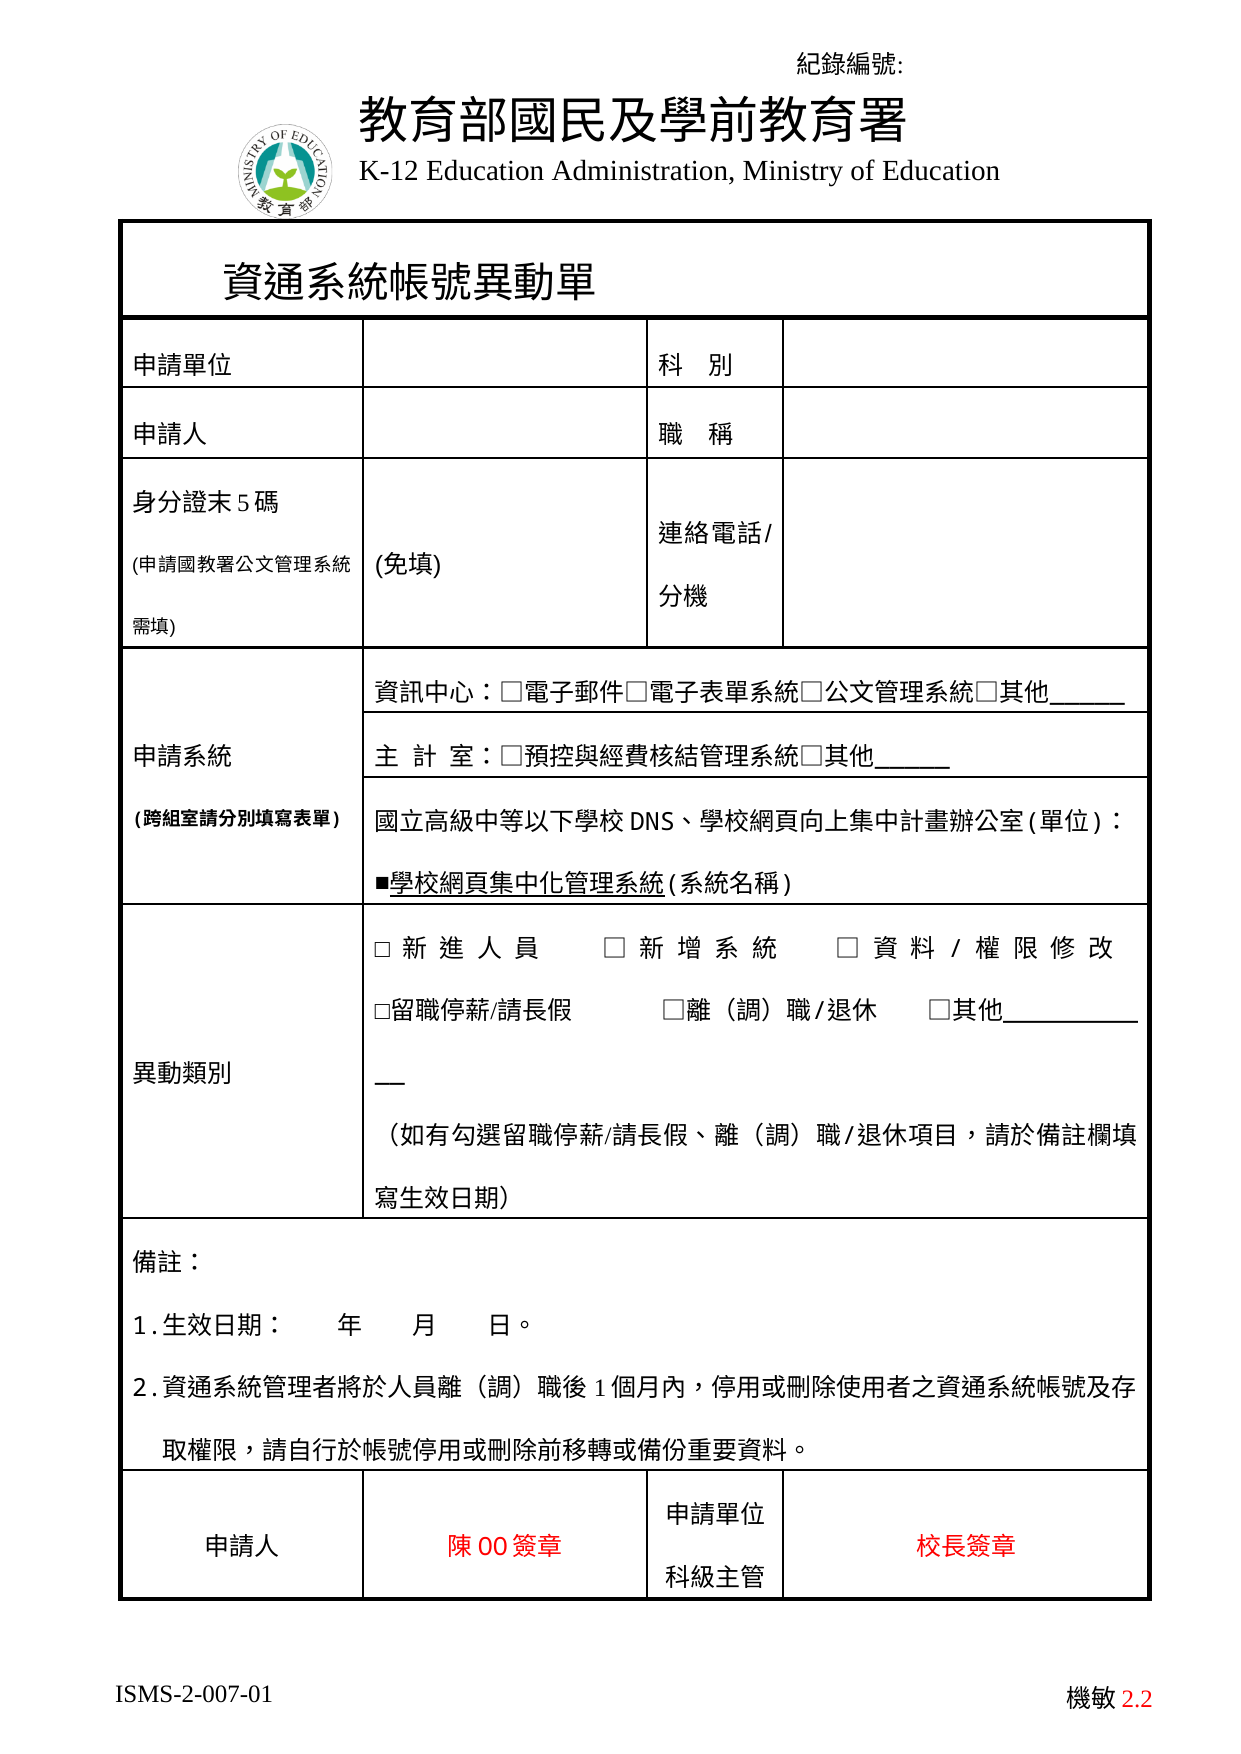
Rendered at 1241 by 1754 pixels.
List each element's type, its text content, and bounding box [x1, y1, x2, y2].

table_cell 校長簽章 [784, 1471, 1147, 1596]
table_cell [784, 388, 1147, 457]
table_cell 備註： 1.生效日期： 年 月 日。 2.資通系統管理者將於人員離（調）職後1個月內，停用或刪除使用者之資通系統帳號及存取權限，請自行於帳號停用或刪除前移轉或備份重要資料。 [123, 1219, 1147, 1469]
table_cell 申請系統 (跨組室請分別填寫表單) [123, 649, 362, 903]
table_cell 國立高級中等以下學校DNS、學校網頁向上集中計畫辦公室(單位)： ■學校網頁集中化管理系統(系統名稱) [364, 778, 1147, 903]
table_cell □新進人員 □新增系統 □資料/權限修改 □留職停薪/請長假 □離（調）職/退休 □其他___________ （如有勾選留職停薪/請長假、離（調）職/退休項目，請於備註欄填寫生效日期） [364, 905, 1147, 1217]
table_cell 資訊中心：□電子郵件□電子表單系統□公文管理系統□其他_____ [364, 649, 1147, 711]
table_cell 申請人 [123, 1471, 362, 1596]
table_cell 陳OO簽章 [364, 1471, 646, 1596]
table_cell 主 計 室：□預控與經費核結管理系統□其他_____ [364, 713, 1147, 776]
table_cell 申請人 [123, 388, 362, 457]
table_cell [784, 459, 1147, 646]
table_cell [364, 388, 646, 457]
table_cell (免填) [364, 459, 646, 646]
table_cell 科 別 [648, 320, 782, 386]
table_cell 申請單位科級主管 [648, 1471, 782, 1596]
table_cell 連絡電話/分機 [648, 459, 782, 646]
table_cell 申請單位 [123, 320, 362, 386]
table_cell [364, 320, 646, 386]
table_cell [784, 320, 1147, 386]
table_header 資通系統帳號異動單 [123, 223, 1147, 315]
table_cell 身分證末5碼 (申請國教署公文管理系統需填) [123, 459, 362, 646]
table_cell 異動類別 [123, 905, 362, 1217]
table_cell 職 稱 [648, 388, 782, 457]
